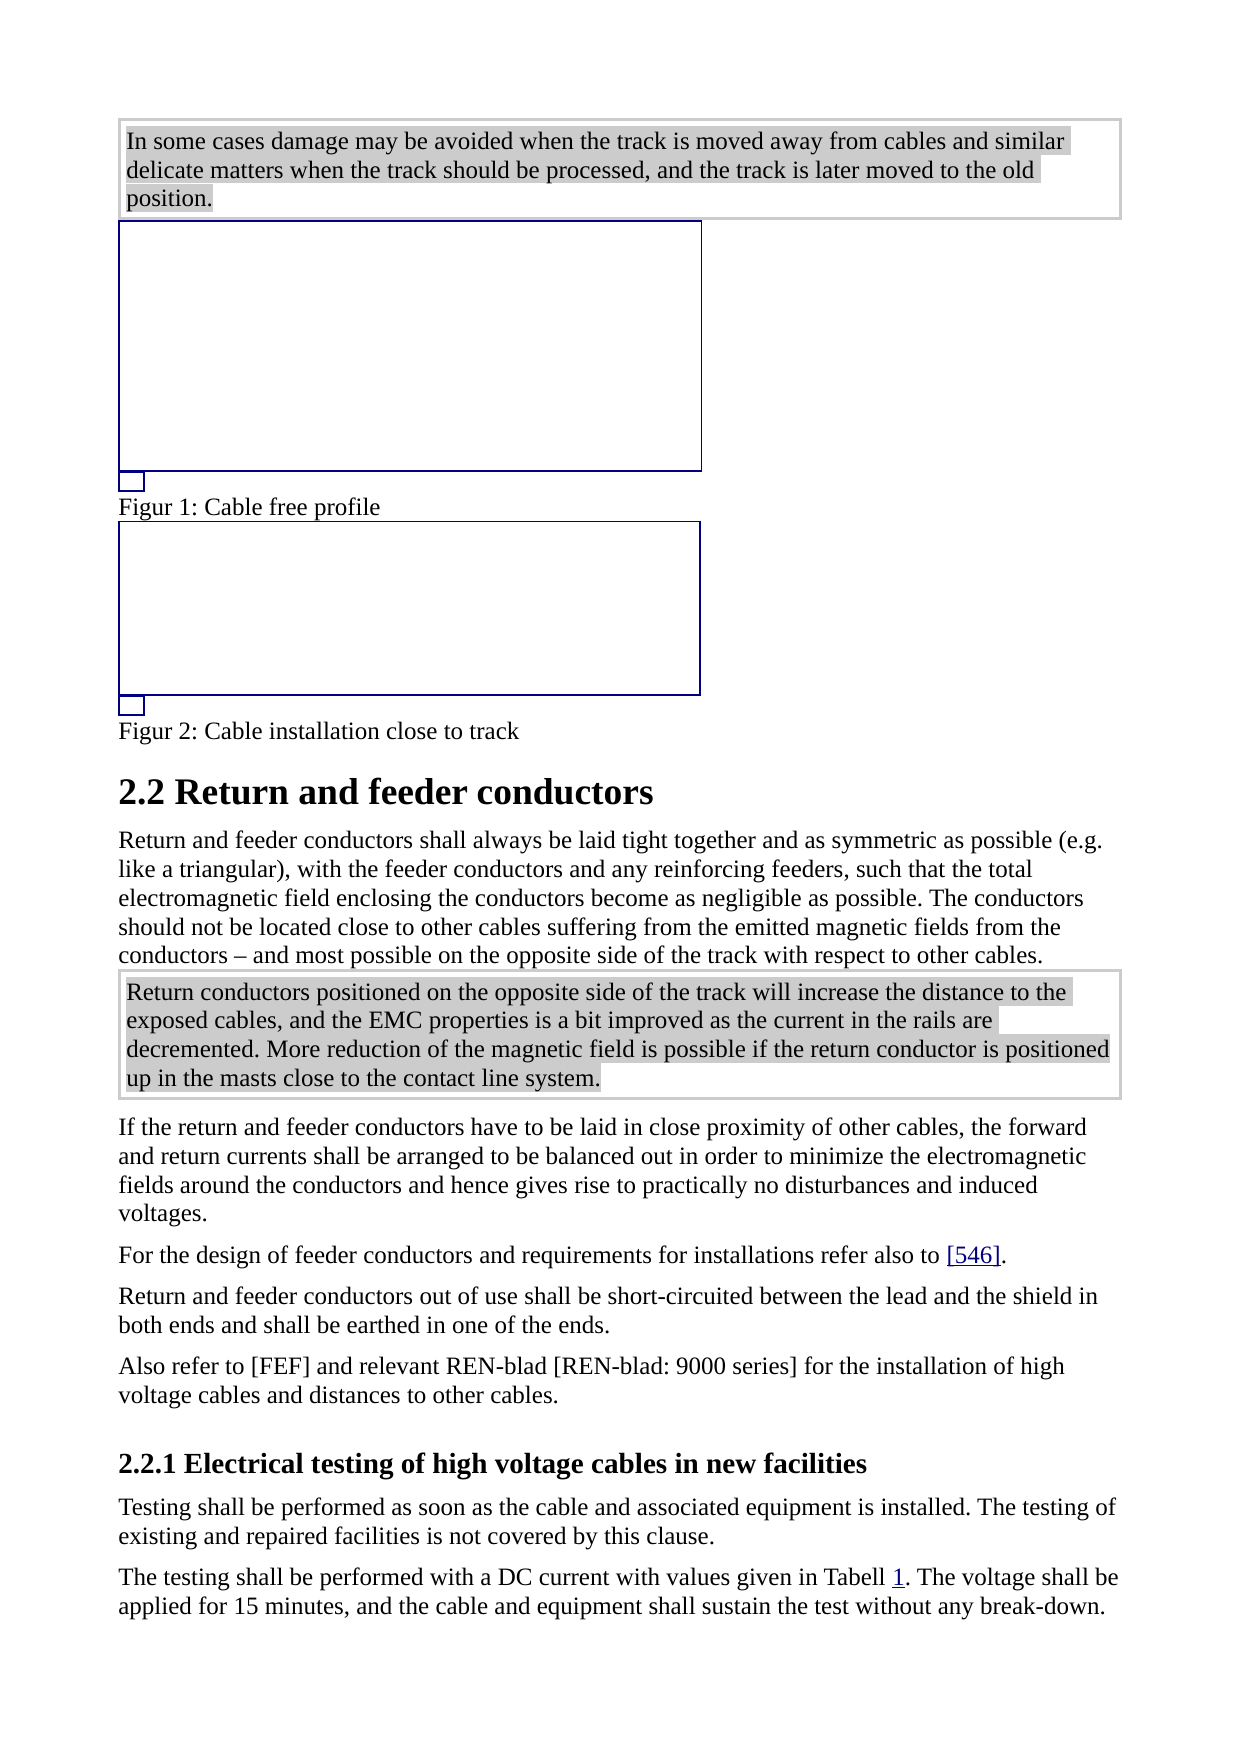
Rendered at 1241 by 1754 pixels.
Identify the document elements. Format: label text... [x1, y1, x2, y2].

subtitle 2.2 Return and feeder conductors [118, 770, 1122, 813]
text For the design of feeder conductors and requirements for installations refer also to [546]. [118, 1240, 1122, 1268]
text Figur 2: Cable installation close to track [118, 716, 1122, 745]
subtitle 2.2.1 Electrical testing of high voltage cables in new facilities [118, 1446, 1122, 1479]
text Return and feeder conductors shall always be laid tight together and as symmetric as possible (e.g. like a triangular), with the feeder conductors and any reinforcing feeders, such that the total electromagnetic field enclosing the conductors become as negligible as possible. The conductors should not be located close to other cables suffering from the emitted magnetic fields from the conductors – and most possible on the opposite side of the track with respect to other cables. [118, 825, 1122, 969]
text The testing shall be performed with a DC current with values given in Tabell 1. The voltage shall be applied for 15 minutes, and the cable and equipment shall sustain the test without any break-down. [118, 1562, 1122, 1619]
text Testing shall be performed as soon as the cable and associated equipment is installed. The testing of existing and repaired facilities is not covered by this clause. [118, 1492, 1122, 1549]
text Return and feeder conductors out of use shall be short-circuited between the lead and the shield in both ends and shall be earthed in one of the ends. [118, 1281, 1122, 1338]
text If the return and feeder conductors have to be laid in close proximity of other cables, the forward and return currents shall be arranged to be balanced out in order to minimize the electromagnetic fields around the conductors and hence gives rise to practically no disturbances and induced voltages. [118, 1112, 1122, 1227]
text In some cases damage may be avoided when the track is moved away from cables and similar delicate matters when the track should be processed, and the track is later moved to the old position. [121, 121, 1119, 217]
text Also refer to [FEF] and relevant REN-blad [REN-blad: 9000 series] for the installation of high voltage cables and distances to other cables. [118, 1351, 1122, 1408]
text Figur 1: Cable free profile [118, 492, 1122, 521]
text Return conductors positioned on the opposite side of the track will increase the distance to the exposed cables, and the EMC properties is a bit improved as the current in the rails are decremented. More reduction of the magnetic field is possible if the return conductor is positioned up in the masts close to the contact line system. [121, 972, 1119, 1097]
